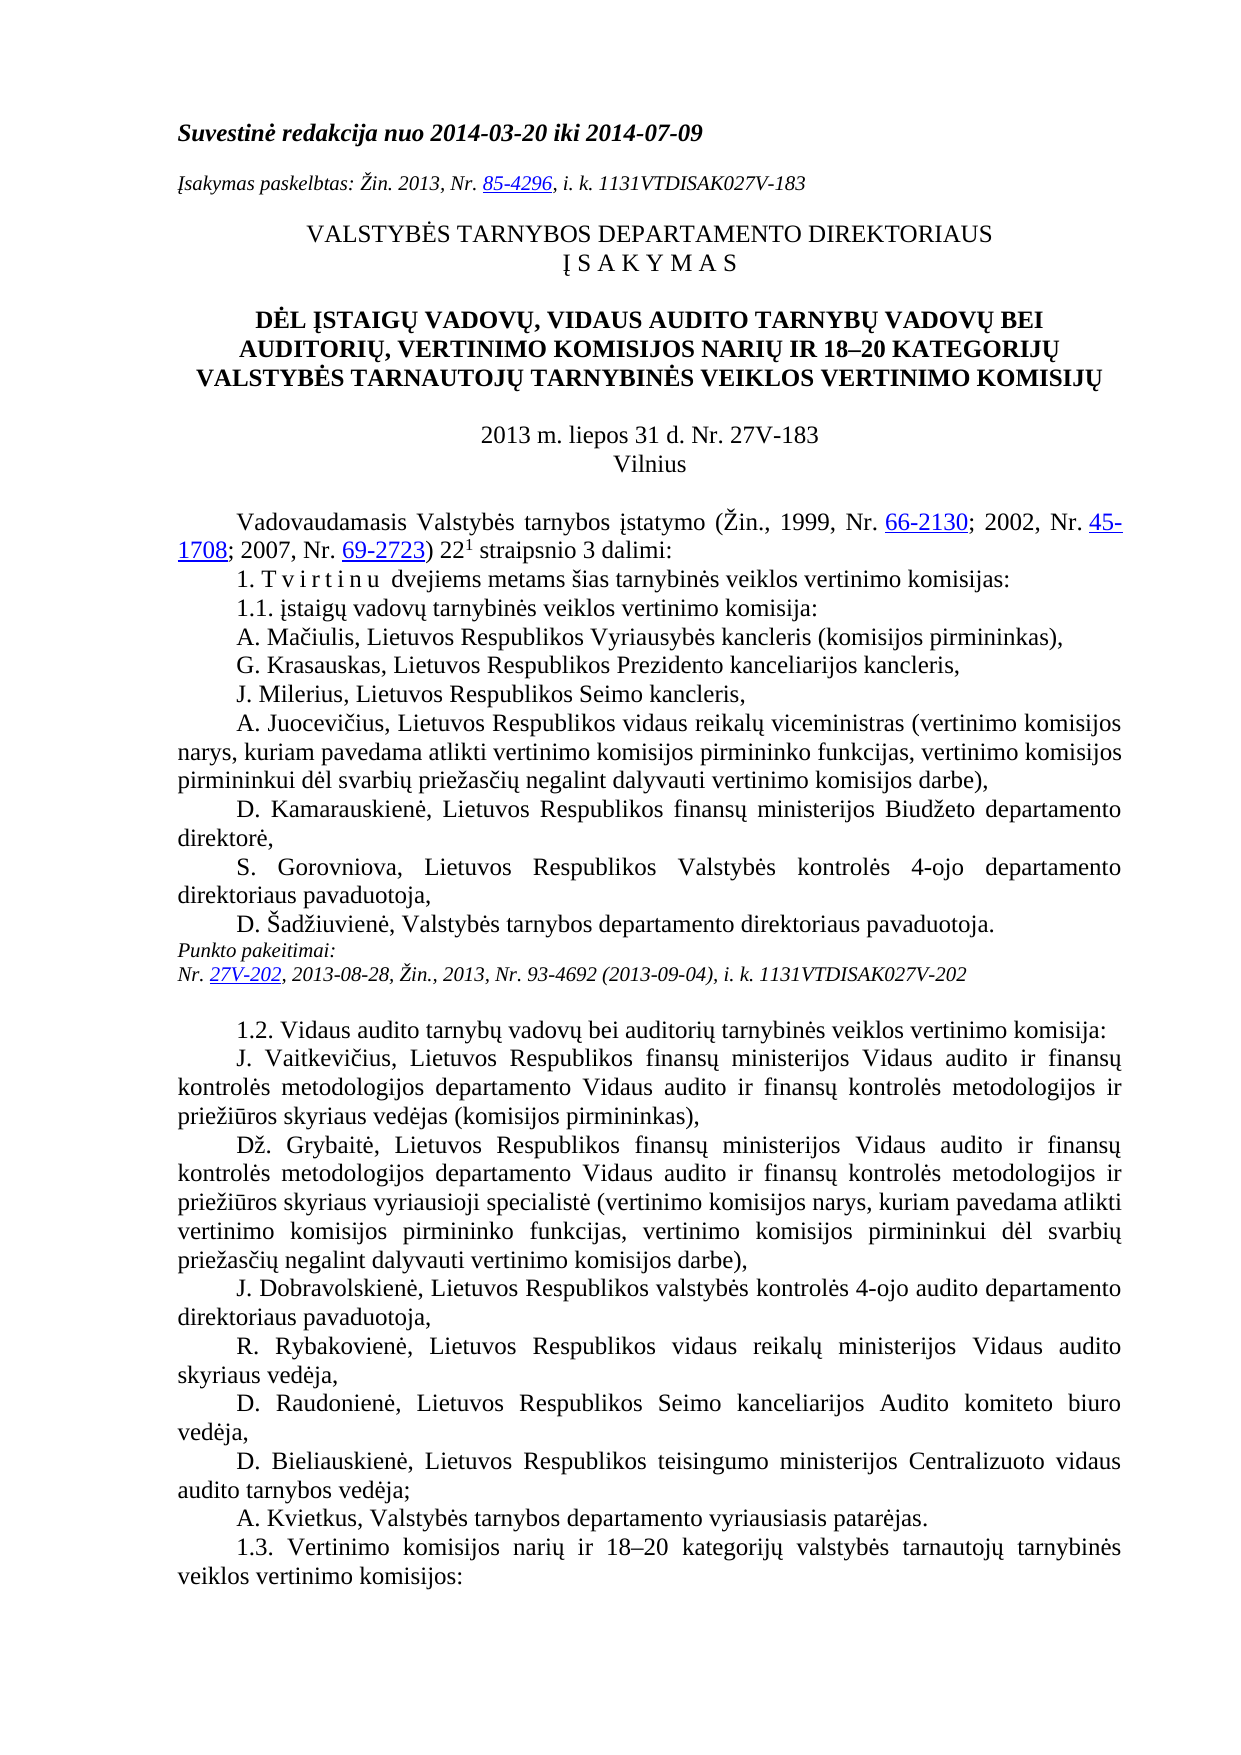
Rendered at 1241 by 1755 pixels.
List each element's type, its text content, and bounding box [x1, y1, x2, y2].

text A. Kvietkus, Valstybės tarnybos departamento vyriausiasis patarėjas. [177, 1503, 1122, 1532]
text J. Vaitkevičius, Lietuvos Respublikos finansų ministerijos Vidaus audito ir finansų kontrolės metodologijos departamento Vidaus audito ir finansų kontrolės metodologijos ir priežiūros skyriaus vedėjas (komisijos pirmininkas), [177, 1043, 1122, 1130]
text S. Gorovniova, Lietuvos Respublikos Valstybės kontrolės 4-ojo departamento direktoriaus pavaduotoja, [177, 852, 1122, 909]
text D. Šadžiuvienė, Valstybės tarnybos departamento direktoriaus pavaduotoja. [177, 909, 1122, 938]
text Įsakymas paskelbtas: Žin. 2013, Nr. 85-4296, i. k. 1131VTDISAK027V-183 [177, 171, 1122, 195]
text A. Juocevičius, Lietuvos Respublikos vidaus reikalų viceministras (vertinimo komisijos narys, kuriam pavedama atlikti vertinimo komisijos pirmininko funkcijas, vertinimo komisijos pirmininkui dėl svarbių priežasčių negalint dalyvauti vertinimo komisijos darbe), [177, 708, 1122, 794]
text 2013 m. liepos 31 d. Nr. 27V-183 [177, 420, 1122, 449]
text Punkto pakeitimai: [177, 938, 1122, 962]
text 1.2. Vidaus audito tarnybų vadovų bei auditorių tarnybinės veiklos vertinimo komisija: [177, 1015, 1122, 1043]
text VALSTYBĖS TARNYBOS DEPARTAMENTO DIREKTORIAUS [177, 219, 1122, 248]
text D. Kamarauskienė, Lietuvos Respublikos finansų ministerijos Biudžeto departamento direktorė, [177, 794, 1122, 852]
text G. Krasauskas, Lietuvos Respublikos Prezidento kanceliarijos kancleris, [177, 650, 1122, 679]
text 1.1. įstaigų vadovų tarnybinės veiklos vertinimo komisija: [177, 593, 1122, 622]
text Vadovaudamasis Valstybės tarnybos įstatymo (Žin., 1999, Nr. 66-2130; 2002, Nr. 45-1708; 2007, Nr. 69-2723) 221 straipsnio 3 dalimi: [177, 507, 1122, 564]
text Nr. 27V-202, 2013-08-28, Žin., 2013, Nr. 93-4692 (2013-09-04), i. k. 1131VTDISAK027V-202 [177, 962, 1122, 986]
text DĖL ĮSTAIGŲ VADOVŲ, VIDAUS AUDITO TARNYBŲ VADOVŲ BEI AUDITORIŲ, VERTINIMO KOMISIJOS NARIŲ IR 18–20 KATEGORIJŲ VALSTYBĖS TARNAUTOJŲ TARNYBINĖS VEIKLOS VERTINIMO KOMISIJŲ [177, 305, 1122, 392]
text Suvestinė redakcija nuo 2014-03-20 iki 2014-07-09 [177, 118, 1122, 147]
text Dž. Grybaitė, Lietuvos Respublikos finansų ministerijos Vidaus audito ir finansų kontrolės metodologijos departamento Vidaus audito ir finansų kontrolės metodologijos ir priežiūros skyriaus vyriausioji specialistė (vertinimo komisijos narys, kuriam pavedama atlikti vertinimo komisijos pirmininko funkcijas, vertinimo komisijos pirmininkui dėl svarbių priežasčių negalint dalyvauti vertinimo komisijos darbe), [177, 1130, 1122, 1273]
text A. Mačiulis, Lietuvos Respublikos Vyriausybės kancleris (komisijos pirmininkas), [177, 622, 1122, 650]
text 1. Tvirtinu dvejiems metams šias tarnybinės veiklos vertinimo komisijas: [177, 564, 1122, 593]
text Į S A K Y M A S [177, 248, 1122, 277]
text J. Dobravolskienė, Lietuvos Respublikos valstybės kontrolės 4-ojo audito departamento direktoriaus pavaduotoja, [177, 1273, 1122, 1331]
text D. Raudonienė, Lietuvos Respublikos Seimo kanceliarijos Audito komiteto biuro vedėja, [177, 1388, 1122, 1446]
text D. Bieliauskienė, Lietuvos Respublikos teisingumo ministerijos Centralizuoto vidaus audito tarnybos vedėja; [177, 1446, 1122, 1503]
text Vilnius [177, 449, 1122, 478]
text 1.3. Vertinimo komisijos narių ir 18–20 kategorijų valstybės tarnautojų tarnybinės veiklos vertinimo komisijos: [177, 1532, 1122, 1590]
text R. Rybakovienė, Lietuvos Respublikos vidaus reikalų ministerijos Vidaus audito skyriaus vedėja, [177, 1331, 1122, 1388]
text J. Milerius, Lietuvos Respublikos Seimo kancleris, [177, 679, 1122, 708]
